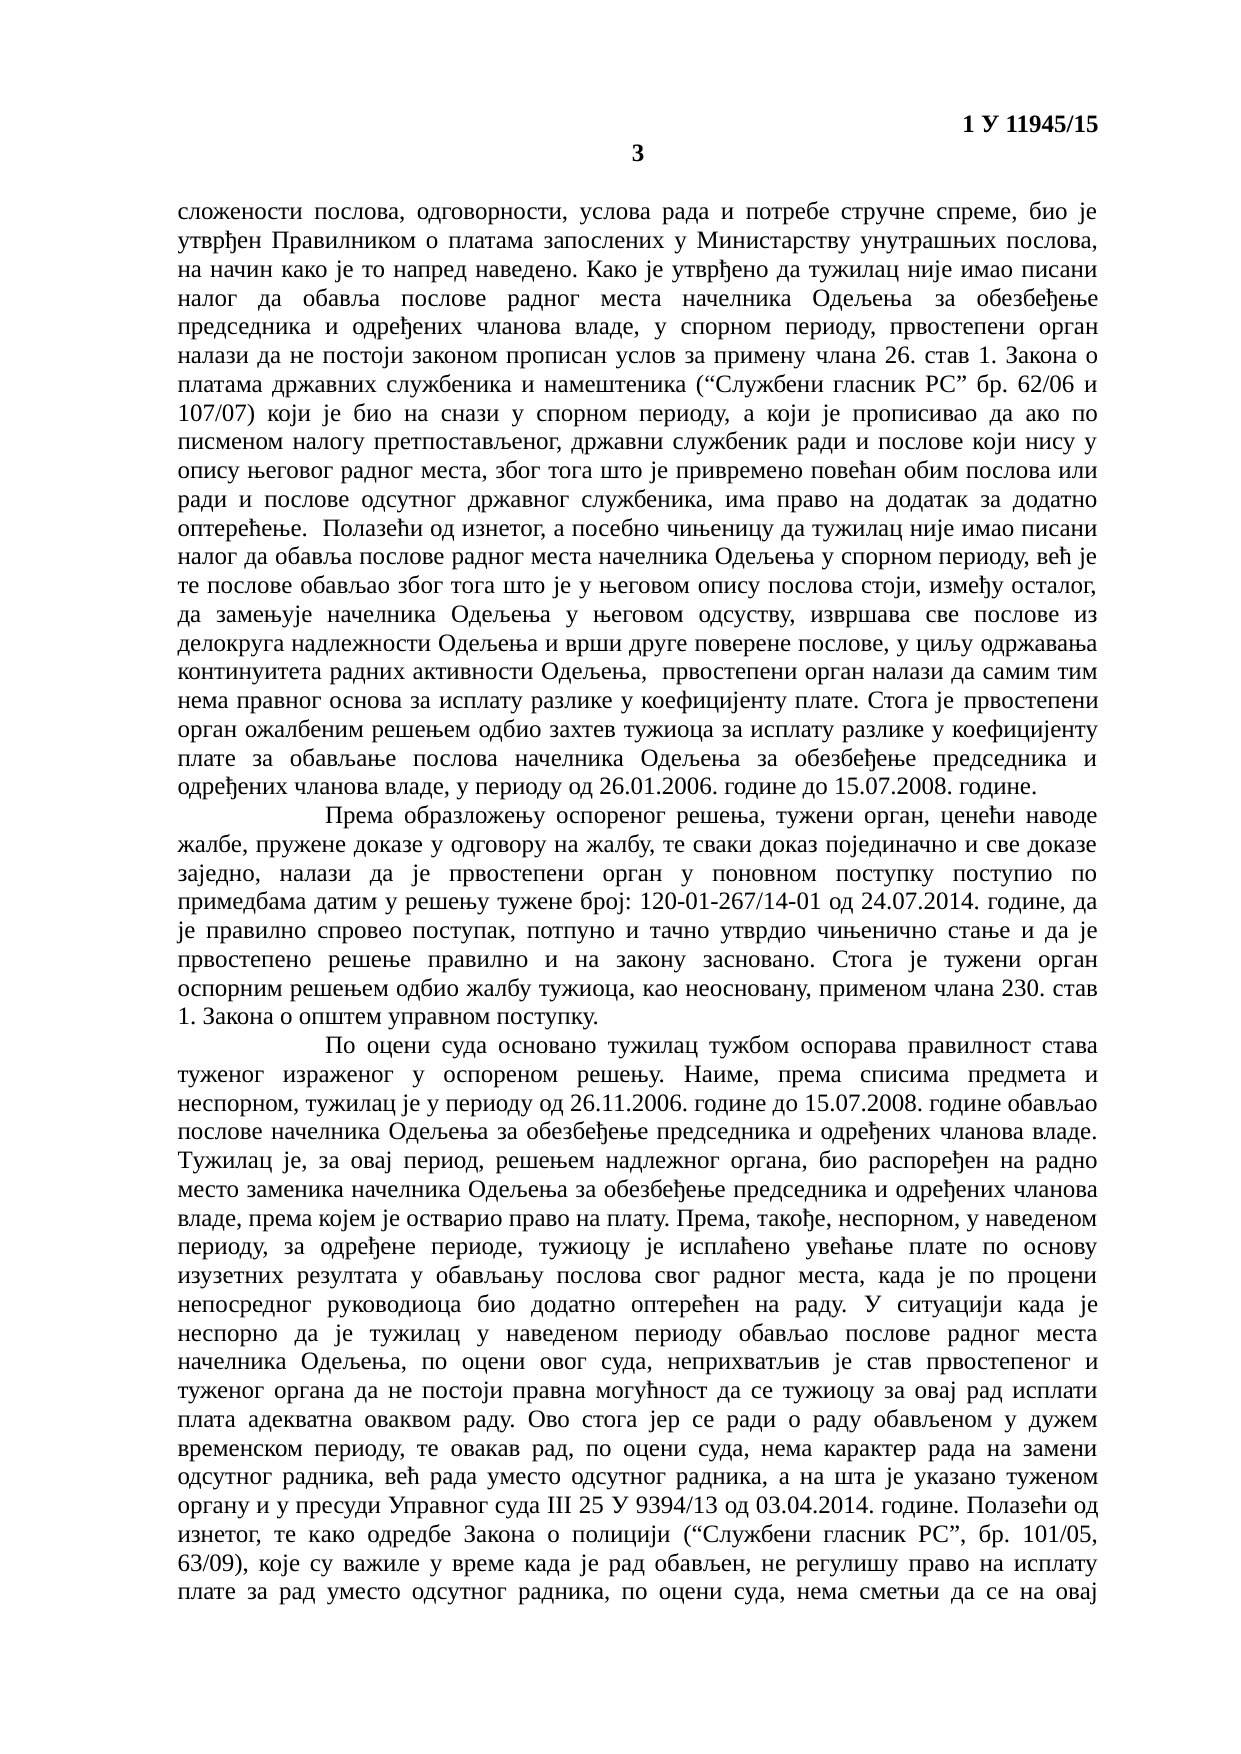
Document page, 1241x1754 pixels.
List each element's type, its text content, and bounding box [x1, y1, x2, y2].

text Према образложењу оспореног решења, тужени орган, ценећи наводе жалбе, пружене доказе у одговору на жалбу, те сваки доказ појединачно и све доказе заједно, налази да је првостепени орган у поновном поступку поступио по примедбама датим у решењу тужене број: 120-01-267/14-01 од 24.07.2014. године, да је правилно спровео поступак, потпуно и тачно утврдио чињенично стање и да је првостепено решење правилно и на закону засновано. Стога је тужени орган оспорним решењем одбио жалбу тужиоца, као неосновану, применом члана 230. став 1. Закона о општем управном поступку. [177, 800, 1098, 1030]
text По оцени суда основано тужилац тужбом оспорава правилност става туженог израженог у оспореном решењу. Наиме, према списима предмета и неспорном, тужилац је у периоду од 26.11.2006. године до 15.07.2008. године обављао послове начелника Одељења за обезбеђење председника и одређених чланова владе. Тужилац је, за овај период, решењем надлежног органа, био распоређен на радно место заменика начелника Одељења за обезбеђење председника и одређених чланова владе, према којем је остварио право на плату. Према, такође, неспорном, у наведеном периоду, за одређене периоде, тужиоцу је исплаћено увећање плате по основу изузетних резултата у обављању послова свог радног места, када је по процени непосредног руководиоца био додатно оптерећен на раду. У ситуацији када је неспорно да је тужилац у наведеном периоду обављао послове радног места начелника Одељења, по оцени овог суда, неприхватљив је став првостепеног и туженог органа да не постоји правна могућност да се тужиоцу за овај рад исплати плата адекватна оваквом раду. Ово стога јер се ради о раду обављеном у дужем временском периоду, те овакав рад, по оцени суда, нема карактер рада на замени одсутног радника, већ рада уместо одсутног радника, а на шта је указано туженом органу и у пресуди Управног суда III 25 У 9394/13 од 03.04.2014. године. Полазећи од изнетог, те како одредбе Закона о полицији (“Службени гласник РС”, бр. 101/05, 63/09), које су важиле у време када је рад обављен, не регулишу право на исплату плате за рад уместо одсутног радника, по оцени суда, нема сметњи да се на овај [177, 1030, 1098, 1605]
text сложености послова, одговорности, услова рада и потребе стручне спреме, био је утврђен Правилником о платама запослених у Министарству унутрашњих послова, на начин како је то напред наведено. Како је утврђено да тужилац није имао писани налог да обавља послове радног места начелника Одељења за обезбеђење председника и одређених чланова владе, у спорном периоду, првостепени орган налази да не постоји законом прописан услов за примену члана 26. став 1. Закона о платама државних службеника и намештеника (“Службени гласник РС” бр. 62/06 и 107/07) који је био на снази у спорном периоду, а који је прописивао да ако по писменом налогу претпостављеног, државни службеник ради и послове који нису у опису његовог радног места, због тога што је привремено повећан обим послова или ради и послове одсутног државног службеника, има право на додатак за додатно оптерећење. Полазећи од изнетог, а посебно чињеницу да тужилац није имао писани налог да обавља послове радног места начелника Одељења у спорном периоду, већ је те послове обављао због тога што је у његовом опису послова стоји, између осталог, да замењује начелника Одељења у његовом одсуству, извршава све послове из делокруга надлежности Одељења и врши друге поверене послове, у циљу одржавања континуитета радних активности Одељења, првостепени орган налази да самим тим нема правног основа за исплату разлике у коефицијенту плате. Стога је првостепени орган ожалбеним решењем одбио захтев тужиоца за исплату разлике у коефицијенту плате за обављање послова начелника Одељења за обезбеђење председника и одређених чланова владе, у периоду од 26.01.2006. године до 15.07.2008. године. [177, 196, 1098, 800]
